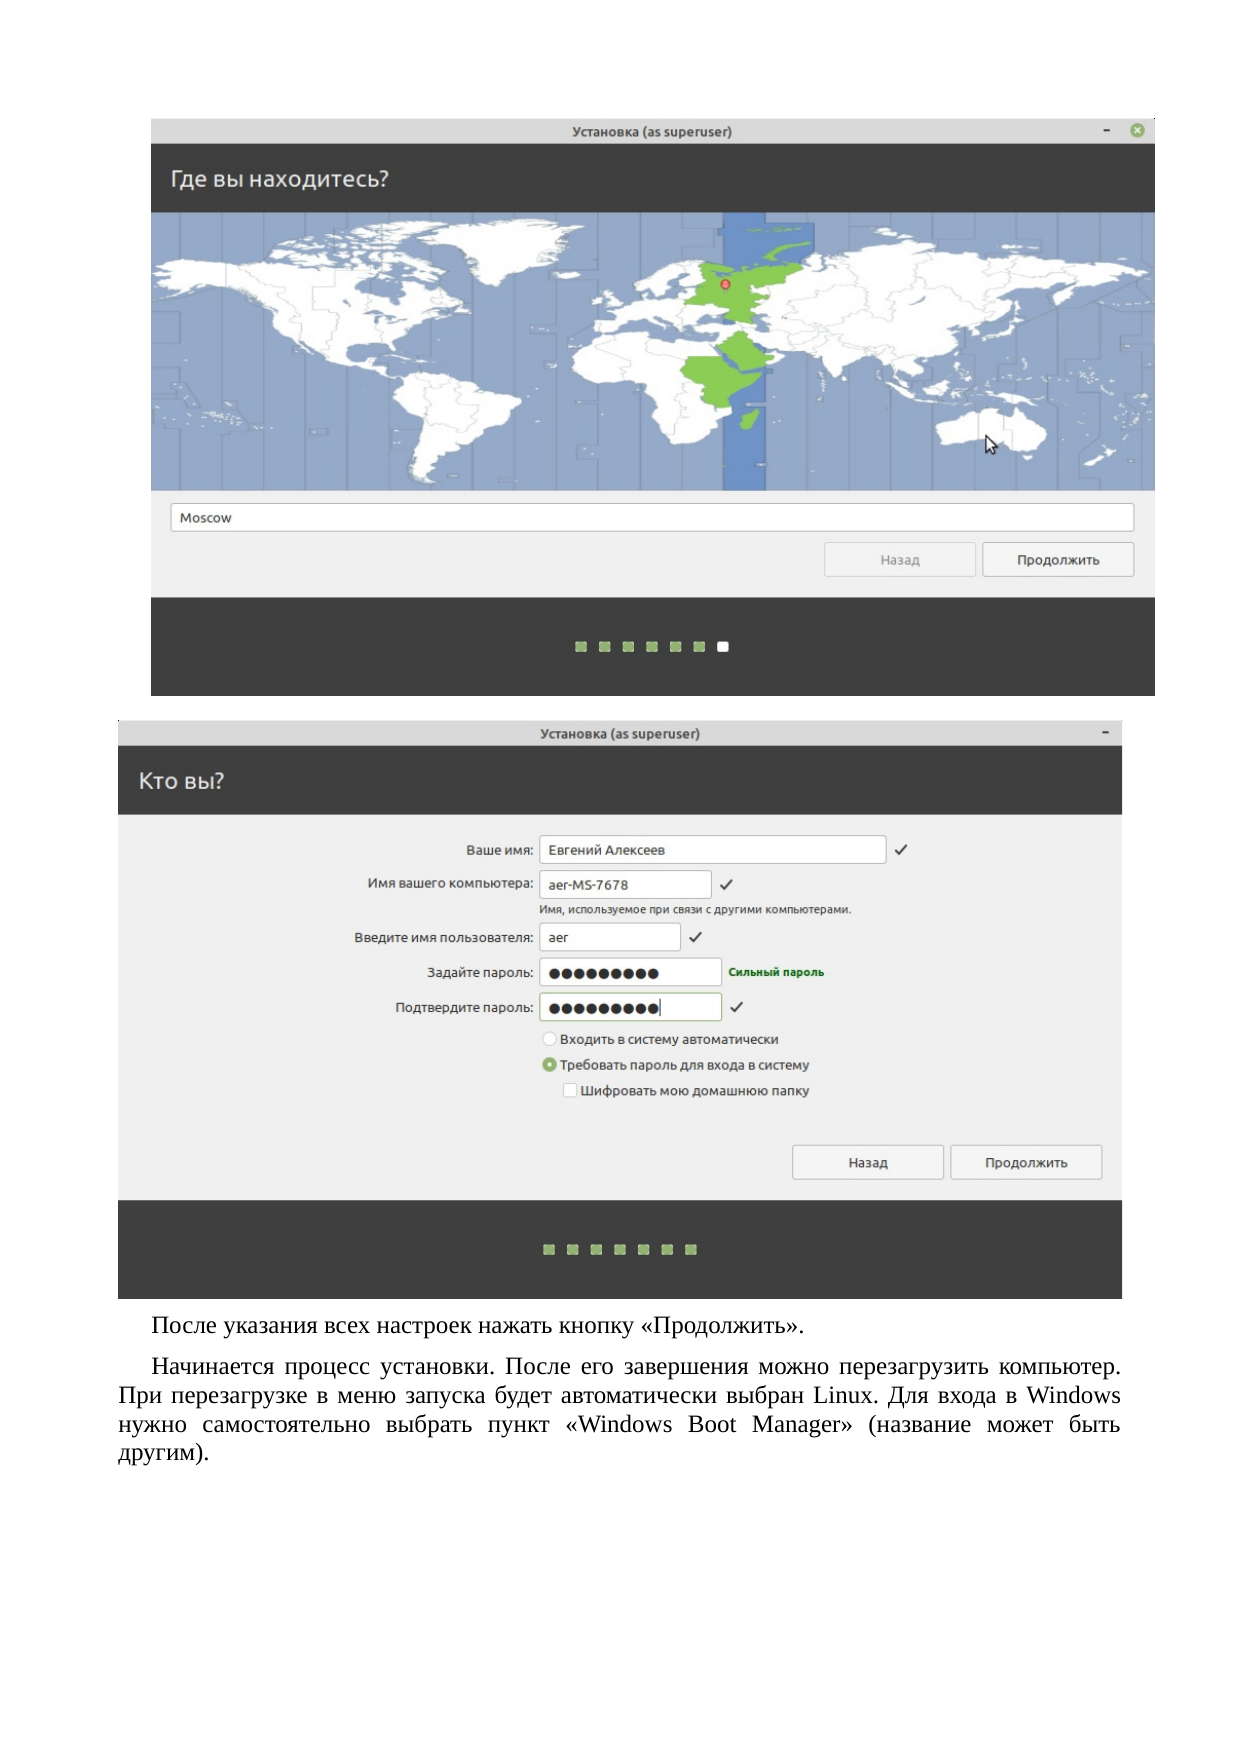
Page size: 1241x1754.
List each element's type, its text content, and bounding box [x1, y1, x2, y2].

picture [118, 720, 1123, 1299]
picture [151, 118, 1155, 696]
text После указания всех настроек нажать кнопку «Продолжить». [118, 1311, 1122, 1339]
text Начинается процесс установки. После его завершения можно перезагрузить компьютер. При перезагрузке в меню запуска будет автоматически выбран Linux. Для входа в Windows нужно самостоятельно выбрать пункт «Windows Boot Manager» (название может быть другим). [118, 1351, 1122, 1466]
